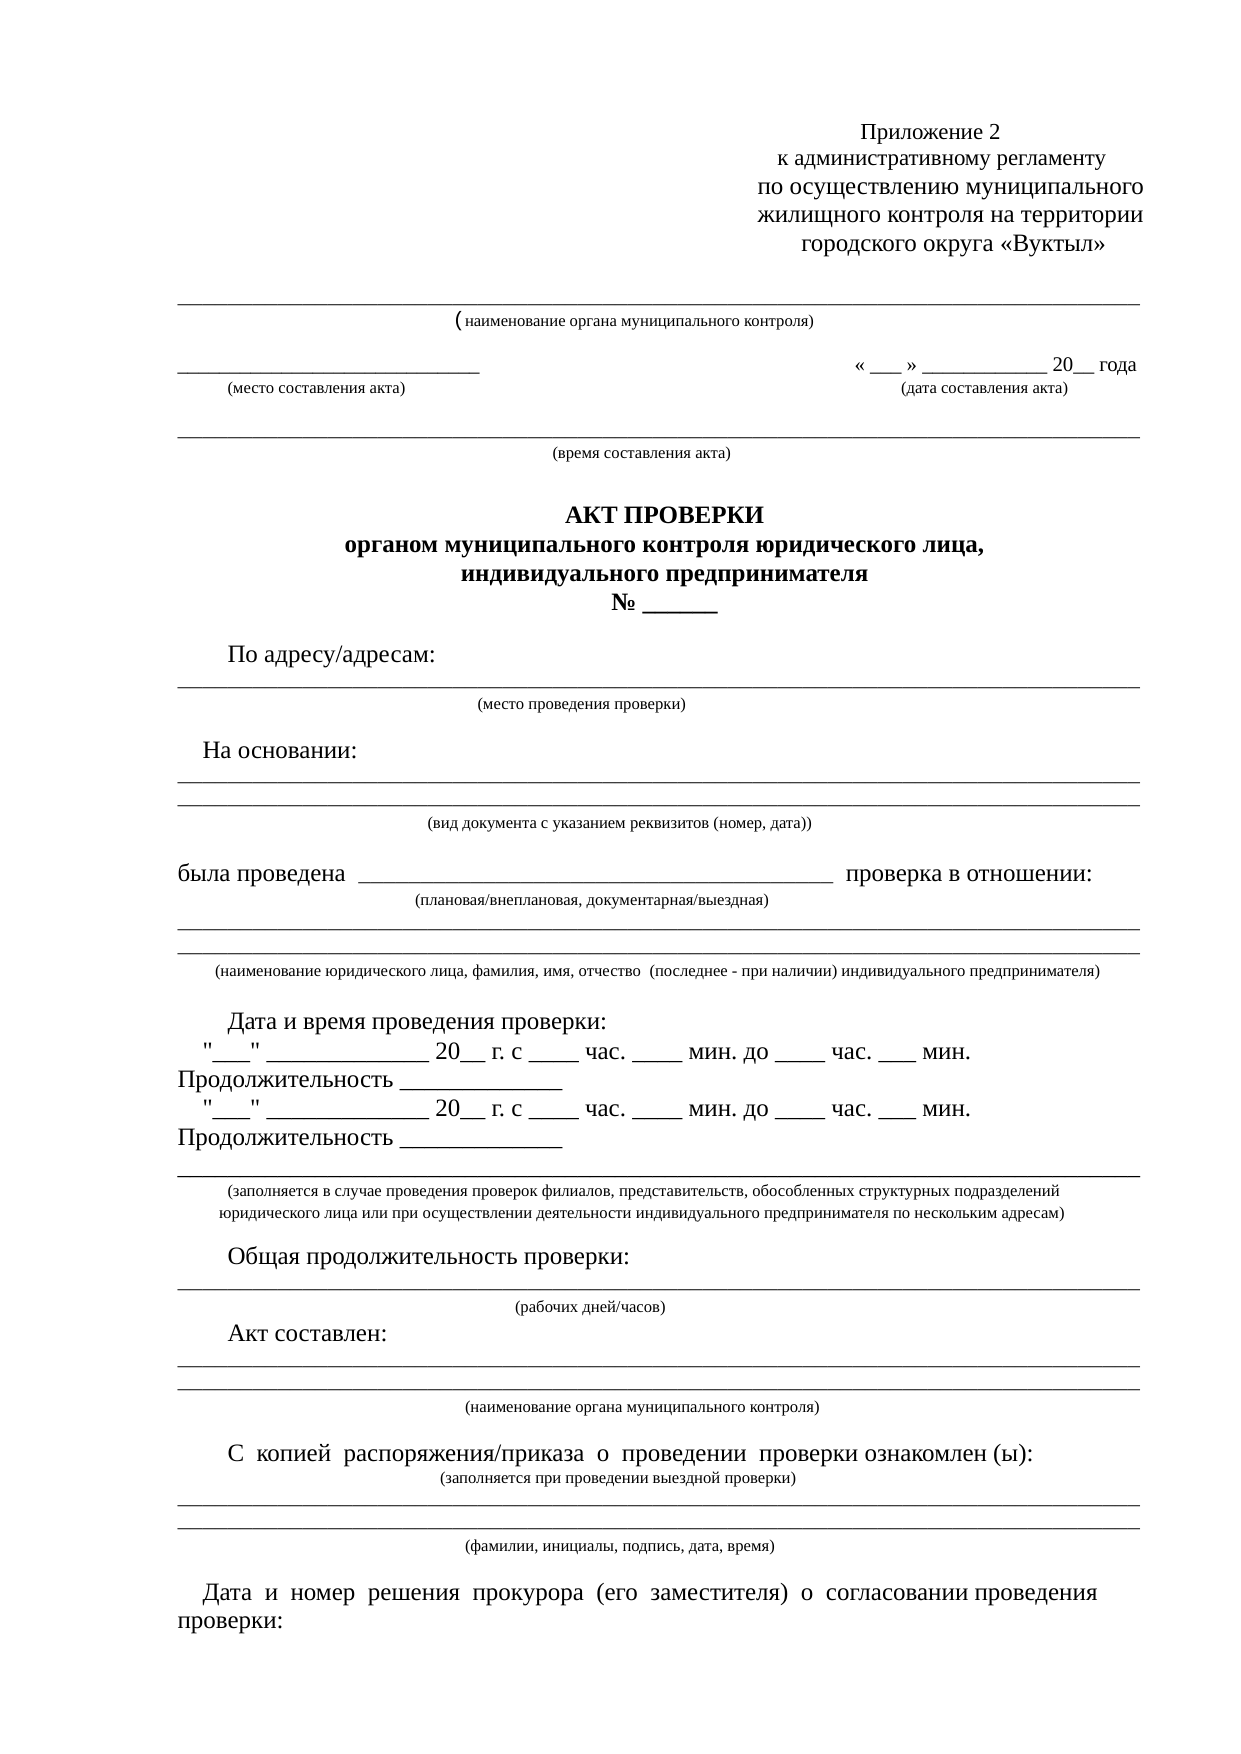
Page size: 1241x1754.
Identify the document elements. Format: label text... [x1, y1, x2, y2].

text _____________________________________________________________________________ [177, 1348, 1152, 1372]
text _____________________________________________________________________________ [177, 764, 1152, 787]
text органом муниципального контроля юридического лица, [177, 529, 1152, 558]
text индивидуального предпринимателя [177, 558, 1152, 587]
text _____________________________________________________________________________ [177, 1271, 1152, 1295]
text (место составления акта) (дата составления акта) [177, 376, 1152, 400]
text Дата и номер решения прокурора (его заместителя) о согласовании проведения [177, 1577, 1152, 1606]
text АКТ ПРОВЕРКИ [177, 500, 1152, 529]
text городского округа «Вуктыл» [177, 228, 1152, 257]
text (плановая/внеплановая, документарная/выездная) [177, 888, 1152, 912]
text № ______ [177, 587, 1152, 615]
text _____________________________________________________________________________ [177, 1510, 1152, 1534]
text Акт составлен: [177, 1318, 1152, 1348]
text _____________________________________________________________________________ [177, 419, 1152, 443]
text _____________________________________________________________________________ [177, 668, 1152, 692]
text Продолжительность _____________ [177, 1122, 1152, 1151]
text проверки: [177, 1606, 1152, 1634]
text (место проведения проверки) [177, 692, 1152, 716]
text _____________________________________________________________________________ [177, 1372, 1152, 1395]
text (вид документа с указанием реквизитов (номер, дата)) [177, 811, 1152, 835]
text _____________________________________________________________________________ [177, 1151, 1152, 1179]
text По адресу/адресам: [177, 639, 1152, 668]
text _____________________________________________________________________________ [177, 912, 1152, 935]
text (наименование органа муниципального контроля) [177, 309, 1152, 333]
text Общая продолжительность проверки: [177, 1241, 1152, 1271]
text (рабочих дней/часов) [177, 1295, 1152, 1318]
text юридического лица или при осуществлении деятельности индивидуального предпринимателя по нескольким адресам) [177, 1203, 1152, 1222]
text (наименование юридического лица, фамилия, имя, отчество (последнее - при наличии) индивидуального предпринимателя) [177, 959, 1152, 982]
text _____________________________________________________________________________ [177, 787, 1152, 811]
text С копией распоряжения/приказа о проведении проверки ознакомлен (ы): [177, 1438, 1152, 1468]
text "___" _____________ 20__ г. с ____ час. ____ мин. до ____ час. ___ мин. [177, 1036, 1152, 1064]
text (заполняется в случае проведения проверок филиалов, представительств, обособленных структурных подразделений [177, 1179, 1152, 1203]
text по осуществлению муниципального [177, 171, 1152, 199]
text _____________________________________________________________________________ [177, 1487, 1152, 1510]
text На основании: [177, 735, 1152, 764]
text была проведена ______________________________________ проверка в отношении: [177, 858, 1152, 888]
text жилищного контроля на территории [177, 199, 1152, 228]
text (заполняется при проведении выездной проверки) [177, 1468, 1152, 1487]
text Продолжительность _____________ [177, 1064, 1152, 1093]
text _____________________________________________________________________________ [177, 935, 1152, 959]
text Приложение 2 [709, 118, 1152, 144]
text (время составления акта) [177, 443, 1152, 462]
text _____________________________________________________________________________ [177, 286, 1152, 309]
text (наименование органа муниципального контроля) [177, 1395, 1152, 1419]
text "___" _____________ 20__ г. с ____ час. ____ мин. до ____ час. ___ мин. [177, 1093, 1152, 1122]
text Дата и время проведения проверки: [177, 1006, 1152, 1036]
text к административному регламенту [709, 144, 1152, 171]
text (фамилии, инициалы, подпись, дата, время) [177, 1534, 1152, 1558]
text _____________________________ « ___ » ____________ 20__ года [177, 352, 1152, 376]
